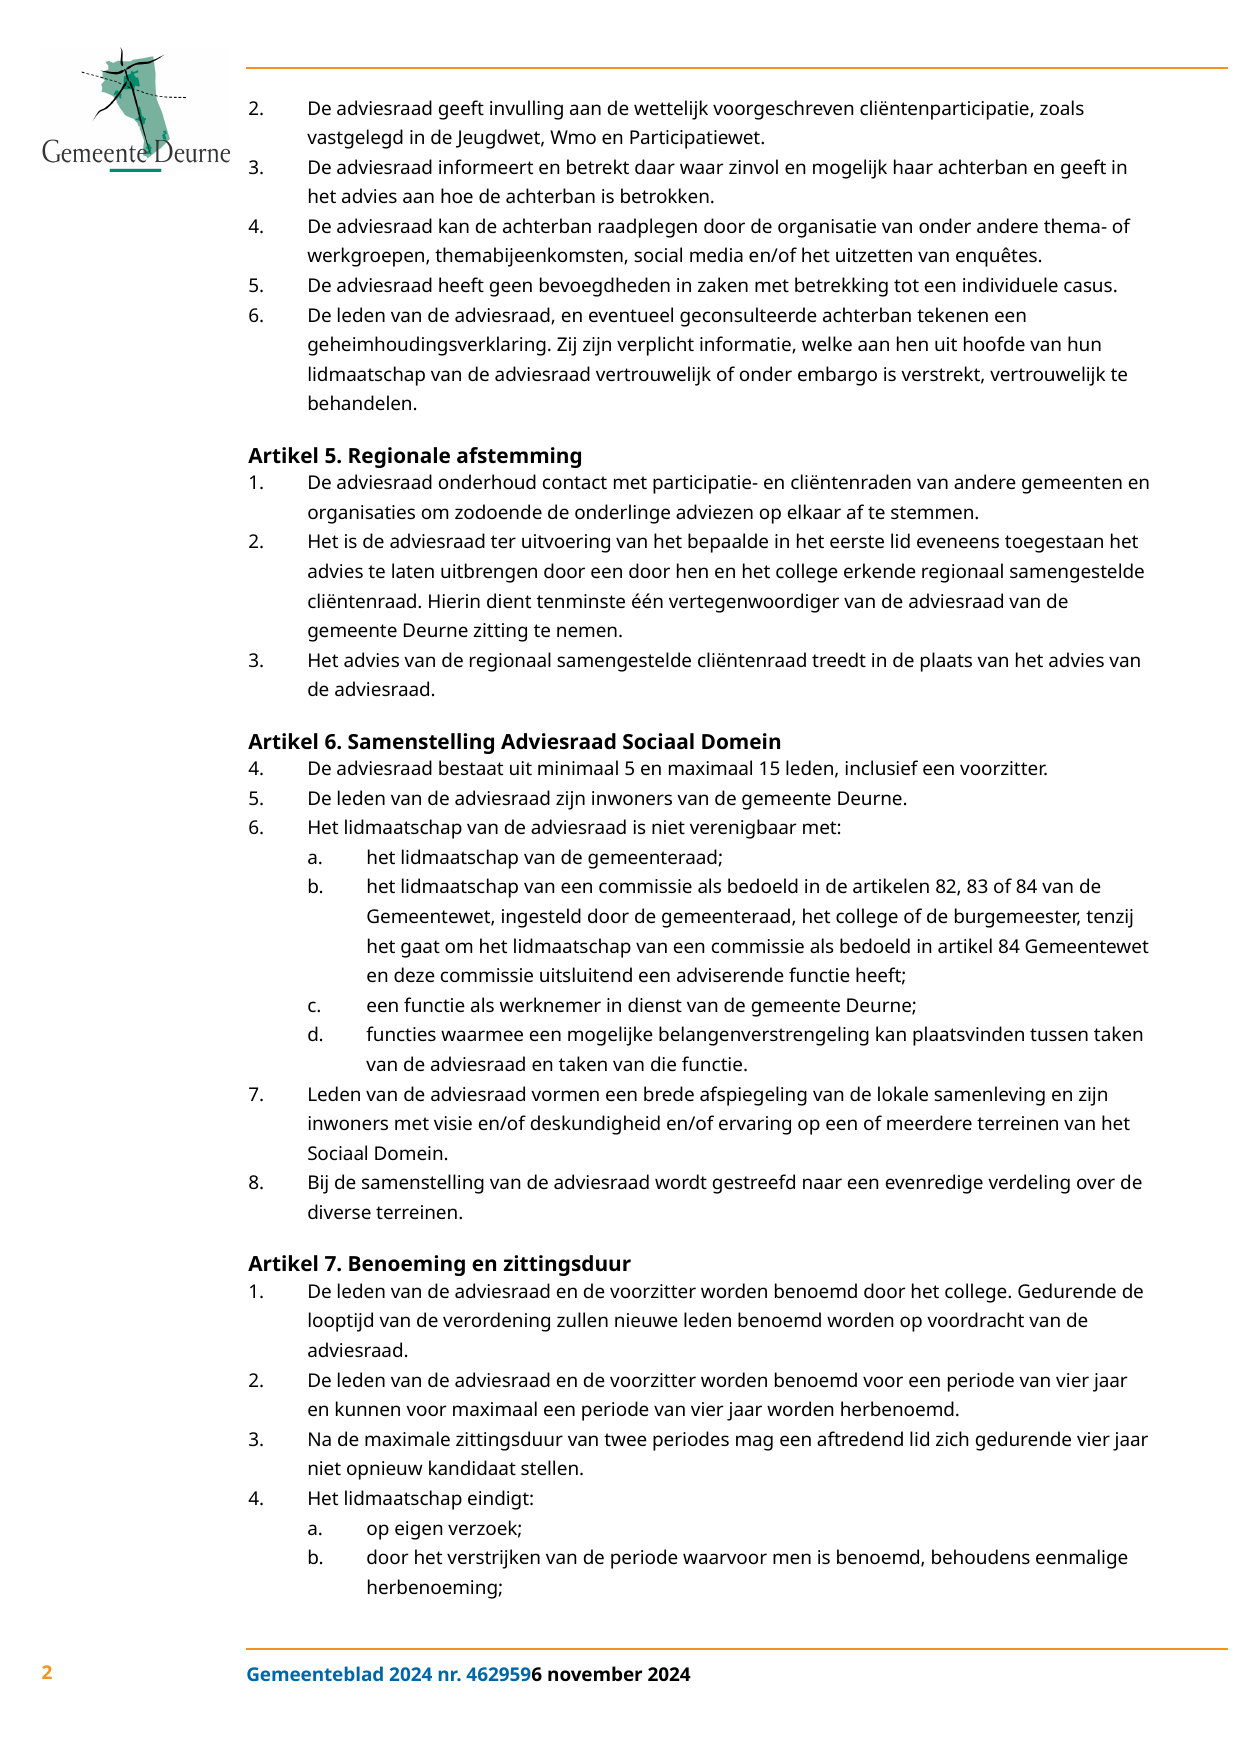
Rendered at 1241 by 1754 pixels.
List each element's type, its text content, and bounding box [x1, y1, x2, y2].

list De leden van de adviesraad, en eventueel geconsulteerde achterban tekenen een geheimhoudingsverklaring. Zij zijn verplicht informatie, welke aan hen uit hoofde van hun lidmaatschap van de adviesraad vertrouwelijk of onder embargo is verstrekt, vertrouwelijk te behandelen. [248, 302, 1152, 416]
list De adviesraad bestaat uit minimaal 5 en maximaal 15 leden, inclusief een voorzitter. [248, 755, 1152, 781]
text Artikel 5. Regionale afstemming [248, 441, 1152, 469]
list functies waarmee een mogelijke belangenverstrengeling kan plaatsvinden tussen taken van de adviesraad en taken van die functie. [307, 1022, 1152, 1077]
list De leden van de adviesraad en de voorzitter worden benoemd voor een periode van vier jaar en kunnen voor maximaal een periode van vier jaar worden herbenoemd. [248, 1367, 1152, 1422]
picture [41, 47, 231, 172]
list Leden van de adviesraad vormen een brede afspiegeling van de lokale samenleving en zijn inwoners met visie en/of deskundigheid en/of ervaring op een of meerdere terreinen van het Sociaal Domein. [248, 1081, 1152, 1166]
list De adviesraad onderhoud contact met participatie- en cliëntenraden van andere gemeenten en organisaties om zodoende de onderlinge adviezen op elkaar af te stemmen. [248, 469, 1152, 525]
list Het advies van de regionaal samengestelde cliëntenraad treedt in de plaats van het advies van de adviesraad. [248, 647, 1152, 702]
list De leden van de adviesraad zijn inwoners van de gemeente Deurne. [248, 785, 1152, 811]
list Na de maximale zittingsduur van twee periodes mag een aftredend lid zich gedurende vier jaar niet opnieuw kandidaat stellen. [248, 1426, 1152, 1481]
text Artikel 7. Benoeming en zittingsduur [248, 1249, 1152, 1278]
list De leden van de adviesraad en de voorzitter worden benoemd door het college. Gedurende de looptijd van de verordening zullen nieuwe leden benoemd worden op voordracht van de adviesraad. [248, 1278, 1152, 1363]
text Artikel 6. Samenstelling Adviesraad Sociaal Domein [248, 727, 1152, 755]
list het lidmaatschap van een commissie als bedoeld in de artikelen 82, 83 of 84 van de Gemeentewet, ingesteld door de gemeenteraad, het college of de burgemeester, tenzij het gaat om het lidmaatschap van een commissie als bedoeld in artikel 84 Gemeentewet en deze commissie uitsluitend een adviserende functie heeft; [307, 874, 1152, 988]
list De adviesraad heeft geen bevoegdheden in zaken met betrekking tot een individuele casus. [248, 272, 1152, 298]
list op eigen verzoek; [307, 1515, 1152, 1540]
list Bij de samenstelling van de adviesraad wordt gestreefd naar een evenredige verdeling over de diverse terreinen. [248, 1169, 1152, 1225]
list De adviesraad informeert en betrekt daar waar zinvol en mogelijk haar achterban en geeft in het advies aan hoe de achterban is betrokken. [248, 154, 1152, 209]
list Het lidmaatschap eindigt: [248, 1485, 1152, 1511]
list het lidmaatschap van de gemeenteraad; [307, 844, 1152, 870]
list De adviesraad kan de achterban raadplegen door de organisatie van onder andere thema- of werkgroepen, themabijeenkomsten, social media en/of het uitzetten van enquêtes. [248, 213, 1152, 268]
list Het is de adviesraad ter uitvoering van het bepaalde in het eerste lid eveneens toegestaan het advies te laten uitbrengen door een door hen en het college erkende regionaal samengestelde cliëntenraad. Hierin dient tenminste één vertegenwoordiger van de adviesraad van de gemeente Deurne zitting te nemen. [248, 529, 1152, 643]
list De adviesraad geeft invulling aan de wettelijk voorgeschreven cliëntenparticipatie, zoals vastgelegd in de Jeugdwet, Wmo en Participatiewet. [248, 95, 1152, 150]
list een functie als werknemer in dienst van de gemeente Deurne; [307, 992, 1152, 1018]
list door het verstrijken van de periode waarvoor men is benoemd, behoudens eenmalige herbenoeming; [307, 1544, 1152, 1599]
list Het lidmaatschap van de adviesraad is niet verenigbaar met: [248, 814, 1152, 840]
